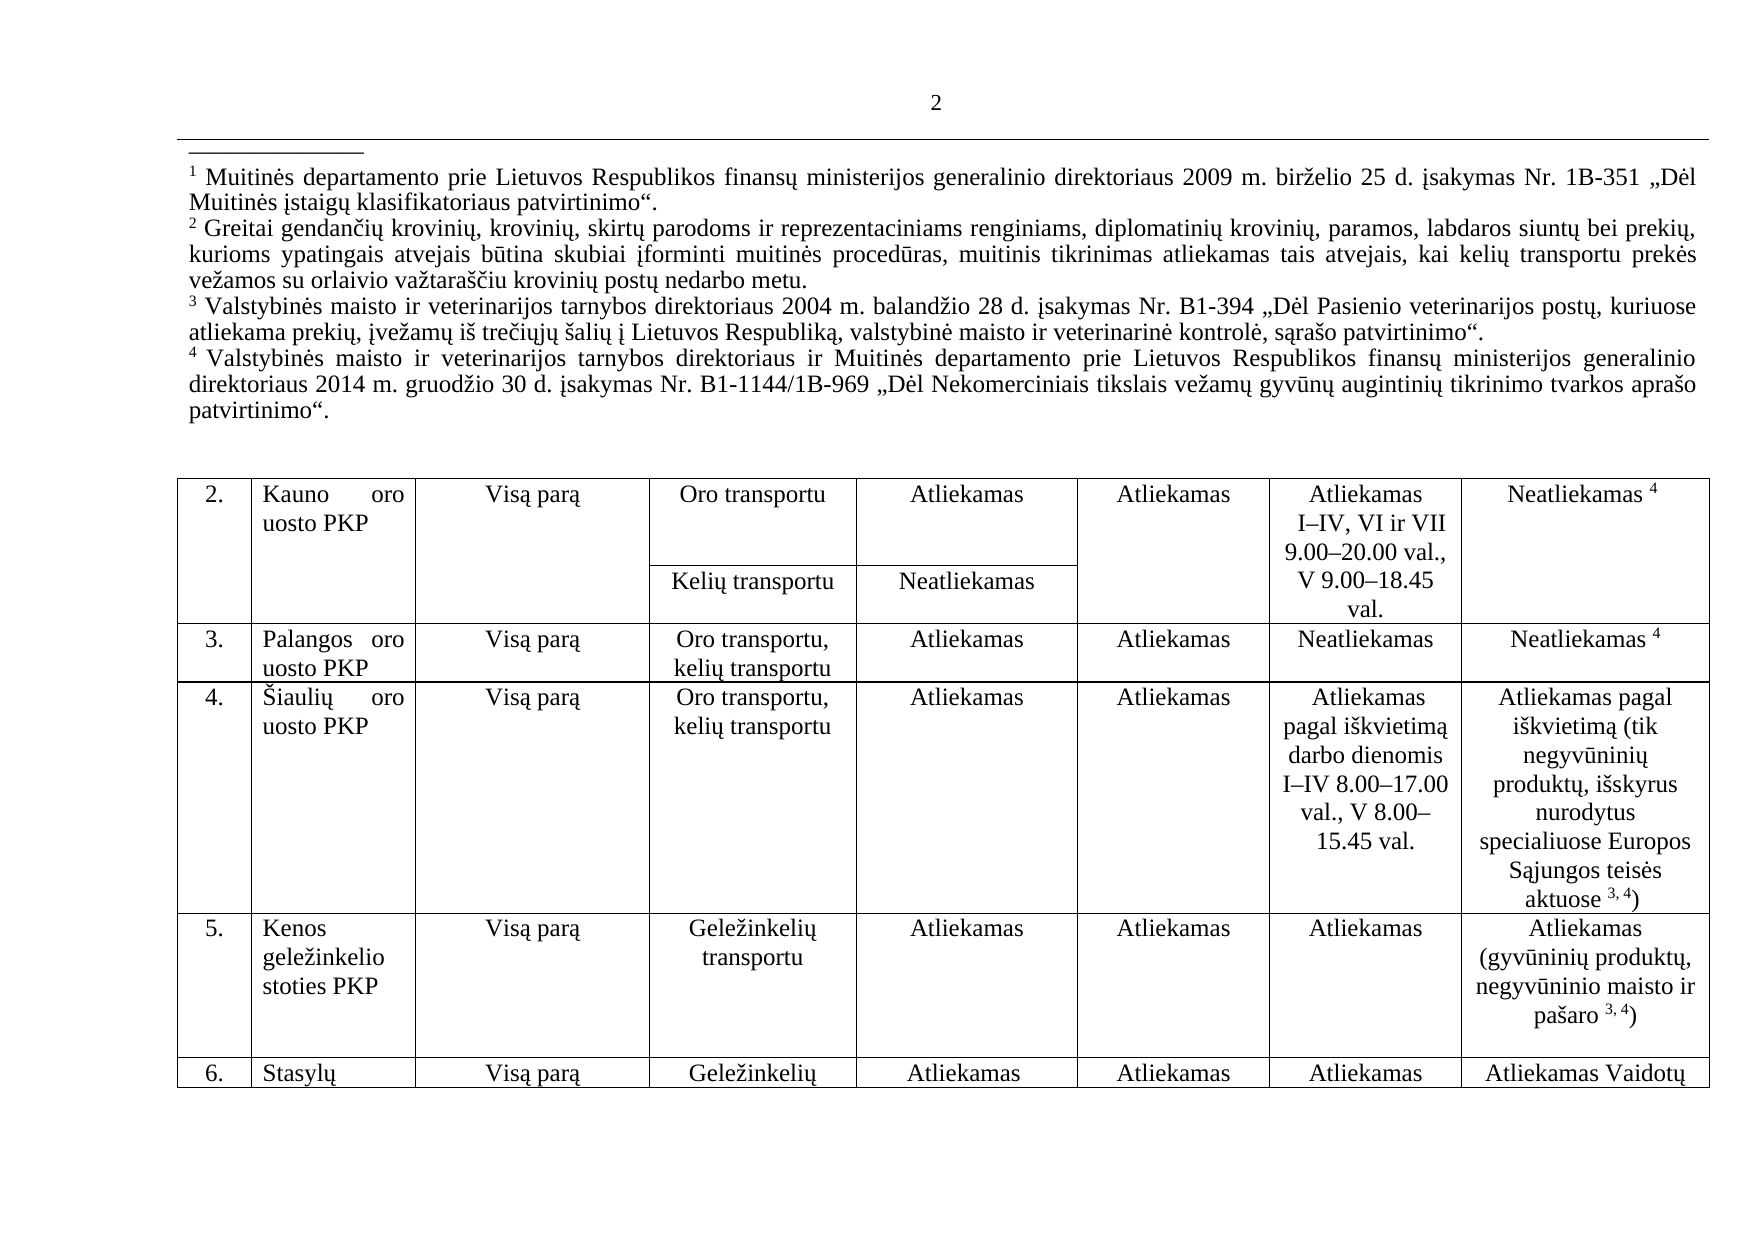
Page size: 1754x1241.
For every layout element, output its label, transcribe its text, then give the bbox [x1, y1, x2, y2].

table_cell [177, 449, 1709, 478]
table_cell Atliekamas [1270, 1058, 1461, 1087]
table_cell Neatliekamas 4 [1462, 479, 1709, 623]
table_cell Kelių transportu [650, 566, 856, 623]
table_cell Atliekamas [857, 624, 1077, 681]
table_cell Geležinkelių transportu [650, 914, 856, 1057]
table_cell Atliekamas I–IV, VI ir VII 9.00–20.00 val., V 9.00–18.45 val. [1270, 479, 1461, 623]
table_cell Geležinkelių [650, 1058, 856, 1087]
table_cell Atliekamas pagal iškvietimą (tik negyvūninių produktų, išskyrus nurodytus specialiuose Europos Sąjungos teisės aktuose 3, 4) [1462, 683, 1709, 912]
table_cell Atliekamas [857, 683, 1077, 912]
table_cell Atliekamas [1078, 624, 1269, 681]
table_cell Neatliekamas [857, 566, 1077, 623]
table_cell Neatliekamas [1270, 624, 1461, 681]
table_cell Atliekamas Vaidotų [1462, 1058, 1709, 1087]
table_cell Atliekamas [857, 914, 1077, 1057]
table_cell Visą parą [416, 914, 649, 1057]
table_cell Visą parą [416, 624, 649, 681]
table_cell Kenos geležinkelio stoties PKP [252, 914, 415, 1057]
table_cell Atliekamas (gyvūninių produktų, negyvūninio maisto ir pašaro 3, 4) [1462, 914, 1709, 1057]
table_cell Visą parą [416, 1058, 649, 1087]
table_cell Oro transportu [650, 479, 856, 565]
table_cell Atliekamas [1078, 914, 1269, 1057]
table_cell Visą parą [416, 683, 649, 912]
table_cell Stasylų [252, 1058, 415, 1087]
table_cell Atliekamas pagal iškvietimą darbo dienomis I–IV 8.00–17.00 val., V 8.00–15.45 val. [1270, 683, 1461, 912]
table_cell –––––––––––––– 1 Muitinės departamento prie Lietuvos Respublikos finansų ministerijos generalinio direktoriaus 2009 m. birželio 25 d. įsakymas Nr. 1B-351 „Dėl Muitinės įstaigų klasifikatoriaus patvirtinimo“. 2 Greitai gendančių krovinių, krovinių, skirtų parodoms ir reprezentaciniams renginiams, diplomatinių krovinių, paramos, labdaros siuntų bei prekių, kurioms ypatingais atvejais būtina skubiai įforminti muitinės procedūras, muitinis tikrinimas atliekamas tais atvejais, kai kelių transportu prekės vežamos su orlaivio važtaraščiu krovinių postų nedarbo metu. 3 Valstybinės maisto ir veterinarijos tarnybos direktoriaus 2004 m. balandžio 28 d. įsakymas Nr. B1-394 „Dėl Pasienio veterinarijos postų, kuriuose atliekama prekių, įvežamų iš trečiųjų šalių į Lietuvos Respubliką, valstybinė maisto ir veterinarinė kontrolė, sąrašo patvirtinimo“. 4 Valstybinės maisto ir veterinarijos tarnybos direktoriaus ir Muitinės departamento prie Lietuvos Respublikos finansų ministerijos generalinio direktoriaus 2014 m. gruodžio 30 d. įsakymas Nr. B1-1144/1B-969 „Dėl Nekomerciniais tikslais vežamų gyvūnų augintinių tikrinimo tvarkos aprašo patvirtinimo“. [177, 140, 1709, 449]
table_cell Neatliekamas 4 [1462, 624, 1709, 681]
table_cell 5. [178, 914, 251, 1057]
table_cell 6. [178, 1058, 251, 1087]
table_cell Oro transportu, kelių transportu [650, 683, 856, 912]
table_cell Atliekamas [1078, 1058, 1269, 1087]
table_cell Atliekamas [1078, 479, 1269, 623]
table_cell Atliekamas [1078, 683, 1269, 912]
table_cell 4. [178, 683, 251, 912]
table_cell Kauno oro uosto PKP [252, 479, 415, 623]
table_cell Palangos oro uosto PKP [252, 624, 415, 681]
table_cell Atliekamas [857, 479, 1077, 565]
table_cell Atliekamas [857, 1058, 1077, 1087]
table_cell Šiaulių oro uosto PKP [252, 683, 415, 912]
table_cell Visą parą [416, 479, 649, 623]
table_cell 3. [178, 624, 251, 681]
table_cell Oro transportu, kelių transportu [650, 624, 856, 681]
table_cell 2. [178, 479, 251, 623]
table_cell Atliekamas [1270, 914, 1461, 1057]
